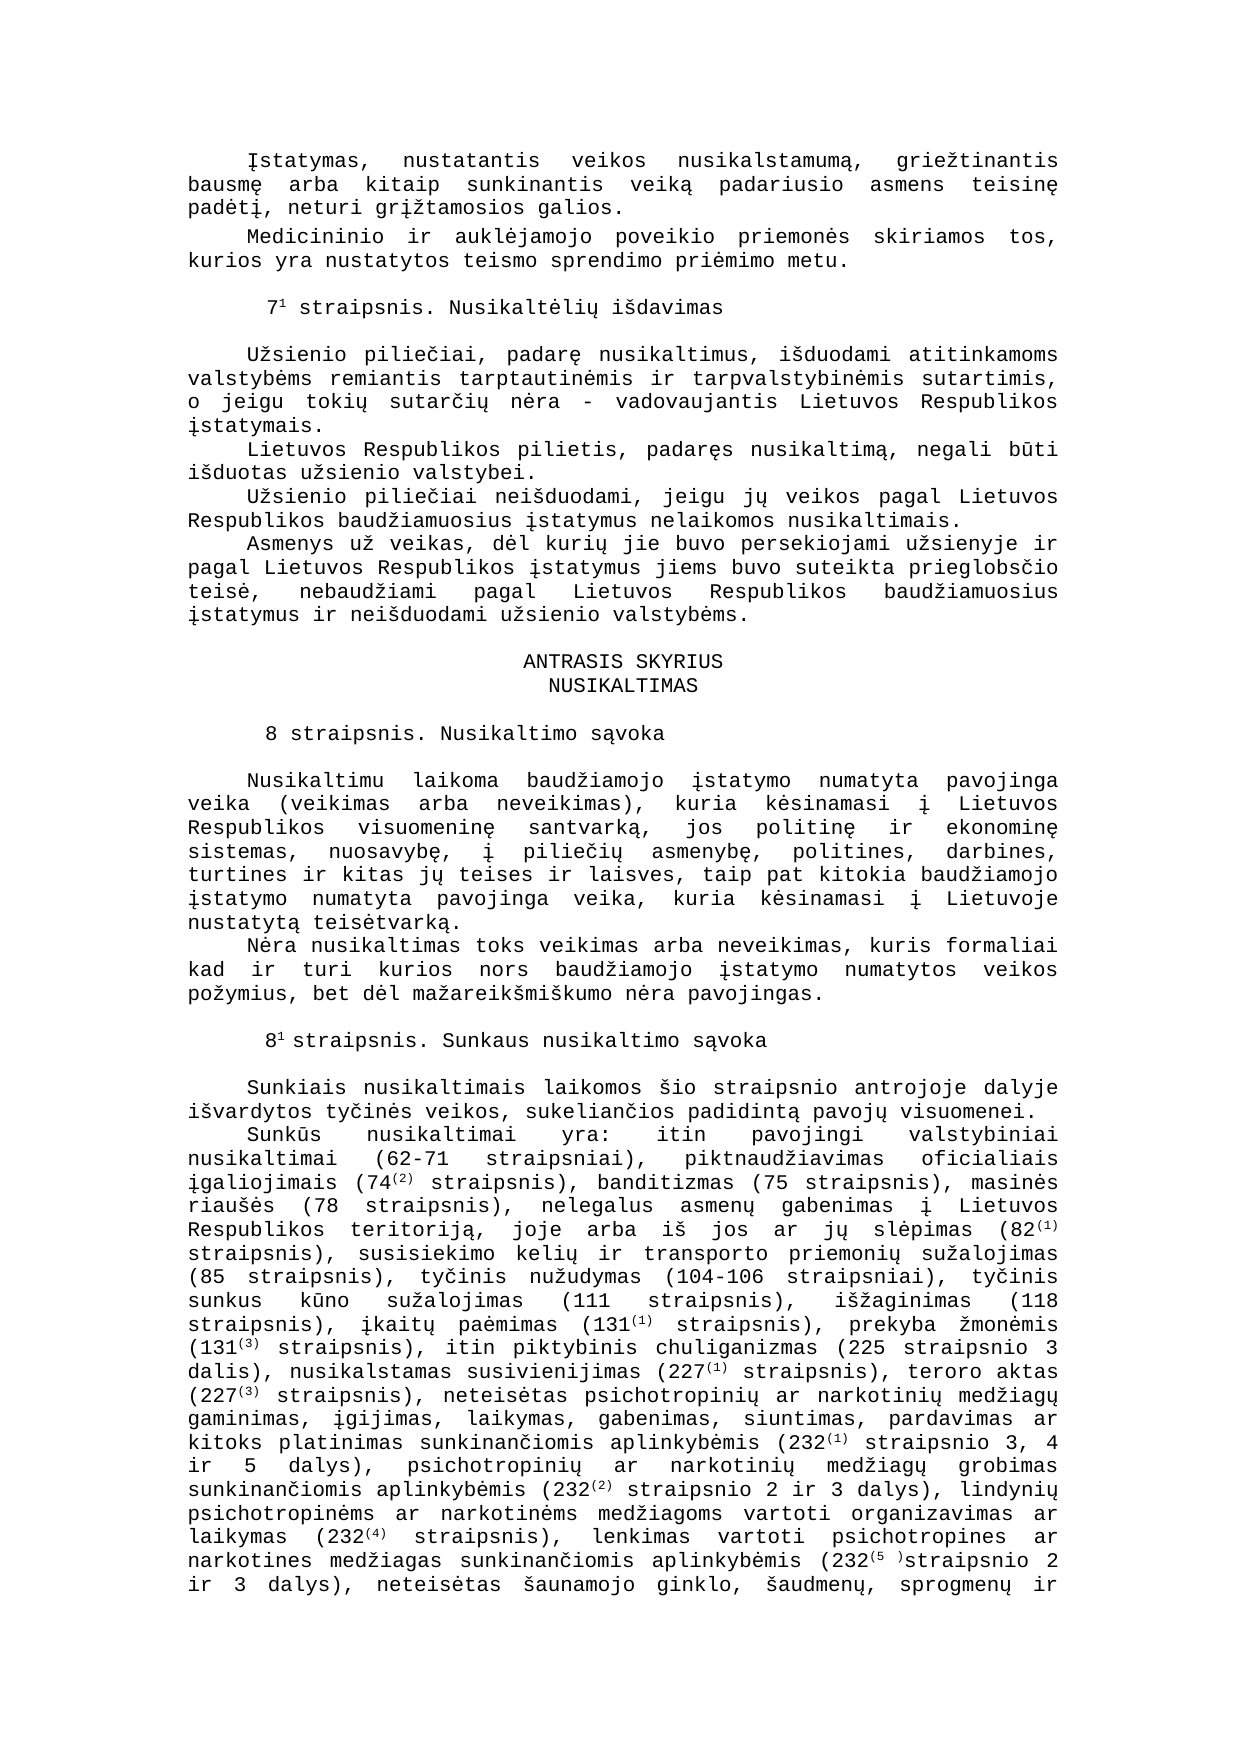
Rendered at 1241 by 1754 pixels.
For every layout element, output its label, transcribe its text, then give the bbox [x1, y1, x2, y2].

text 71 straipsnis. Nusikaltėlių išdavimas [207, 297, 1059, 321]
text Asmenys už veikas, dėl kurių jie buvo persekiojami užsienyje ir pagal Lietuvos Respublikos įstatymus jiems buvo suteikta prieglobsčio teisė, nebaudžiami pagal Lietuvos Respublikos baudžiamuosius įstatymus ir neišduodami užsienio valstybėms. [187, 533, 1059, 628]
text ANTRASIS SKYRIUS [187, 652, 1059, 675]
text Nusikaltimu laikoma baudžiamojo įstatymo numatyta pavojinga veika (veikimas arba neveikimas), kuria kėsinamasi į Lietuvos Respublikos visuomeninę santvarką, jos politinę ir ekonominę sistemas, nuosavybę, į piliečių asmenybę, politines, darbines, turtines ir kitas jų teises ir laisves, taip pat kitokia baudžiamojo įstatymo numatyta pavojinga veika, kuria kėsinamasi į Lietuvoje nustatytą teisėtvarką. [187, 770, 1059, 935]
text 81 straipsnis. Sunkaus nusikaltimo sąvoka [205, 1030, 1059, 1053]
text Sunkūs nusikaltimai yra: itin pavojingi valstybiniai nusikaltimai (62-71 straipsniai), piktnaudžiavimas oficialiais įgaliojimais (74(2) straipsnis), banditizmas (75 straipsnis), masinės riaušės (78 straipsnis), nelegalus asmenų gabenimas į Lietuvos Respublikos teritoriją, joje arba iš jos ar jų slėpimas (82(1) straipsnis), susisiekimo kelių ir transporto priemonių sužalojimas (85 straipsnis), tyčinis nužudymas (104-106 straipsniai), tyčinis sunkus kūno sužalojimas (111 straipsnis), išžaginimas (118 straipsnis), įkaitų paėmimas (131(1) straipsnis), prekyba žmonėmis (131(3) straipsnis), itin piktybinis chuliganizmas (225 straipsnio 3 dalis), nusikalstamas susivienijimas (227(1) straipsnis), teroro aktas (227(3) straipsnis), neteisėtas psichotropinių ar narkotinių medžiagų gaminimas, įgijimas, laikymas, gabenimas, siuntimas, pardavimas ar kitoks platinimas sunkinančiomis aplinkybėmis (232(1) straipsnio 3, 4 ir 5 dalys), psichotropinių ar narkotinių medžiagų grobimas sunkinančiomis aplinkybėmis (232(2) straipsnio 2 ir 3 dalys), lindynių psichotropinėms ar narkotinėms medžiagoms vartoti organizavimas ar laikymas (232(4) straipsnis), lenkimas vartoti psichotropines ar narkotines medžiagas sunkinančiomis aplinkybėmis (232(5 )straipsnio 2 ir 3 dalys), neteisėtas šaunamojo ginklo, šaudmenų, sprogmenų ir [187, 1124, 1059, 1597]
text Įstatymas, nustatantis veikos nusikalstamumą, griežtinantis bausmę arba kitaip sunkinantis veiką padariusio asmens teisinę padėtį, neturi grįžtamosios galios. [187, 150, 1059, 221]
text Nėra nusikaltimas toks veikimas arba neveikimas, kuris formaliai kad ir turi kurios nors baudžiamojo įstatymo numatytos veikos požymius, bet dėl mažareikšmiškumo nėra pavojingas. [187, 935, 1059, 1006]
text Lietuvos Respublikos pilietis, padaręs nusikaltimą, negali būti išduotas užsienio valstybei. [187, 439, 1059, 486]
text 8 straipsnis. Nusikaltimo sąvoka [206, 722, 1059, 746]
text Užsienio piliečiai neišduodami, jeigu jų veikos pagal Lietuvos Respublikos baudžiamuosius įstatymus nelaikomos nusikaltimais. [187, 486, 1059, 533]
text Medicininio ir auklėjamojo poveikio priemonės skiriamos tos, kurios yra nustatytos teismo sprendimo priėmimo metu. [187, 226, 1059, 273]
text NUSIKALTIMAS [187, 675, 1059, 699]
text Sunkiais nusikaltimais laikomos šio straipsnio antrojoje dalyje išvardytos tyčinės veikos, sukeliančios padidintą pavojų visuomenei. [187, 1077, 1059, 1124]
text Užsienio piliečiai, padarę nusikaltimus, išduodami atitinkamoms valstybėms remiantis tarptautinėmis ir tarpvalstybinėmis sutartimis, o jeigu tokių sutarčių nėra - vadovaujantis Lietuvos Respublikos įstatymais. [187, 344, 1059, 439]
